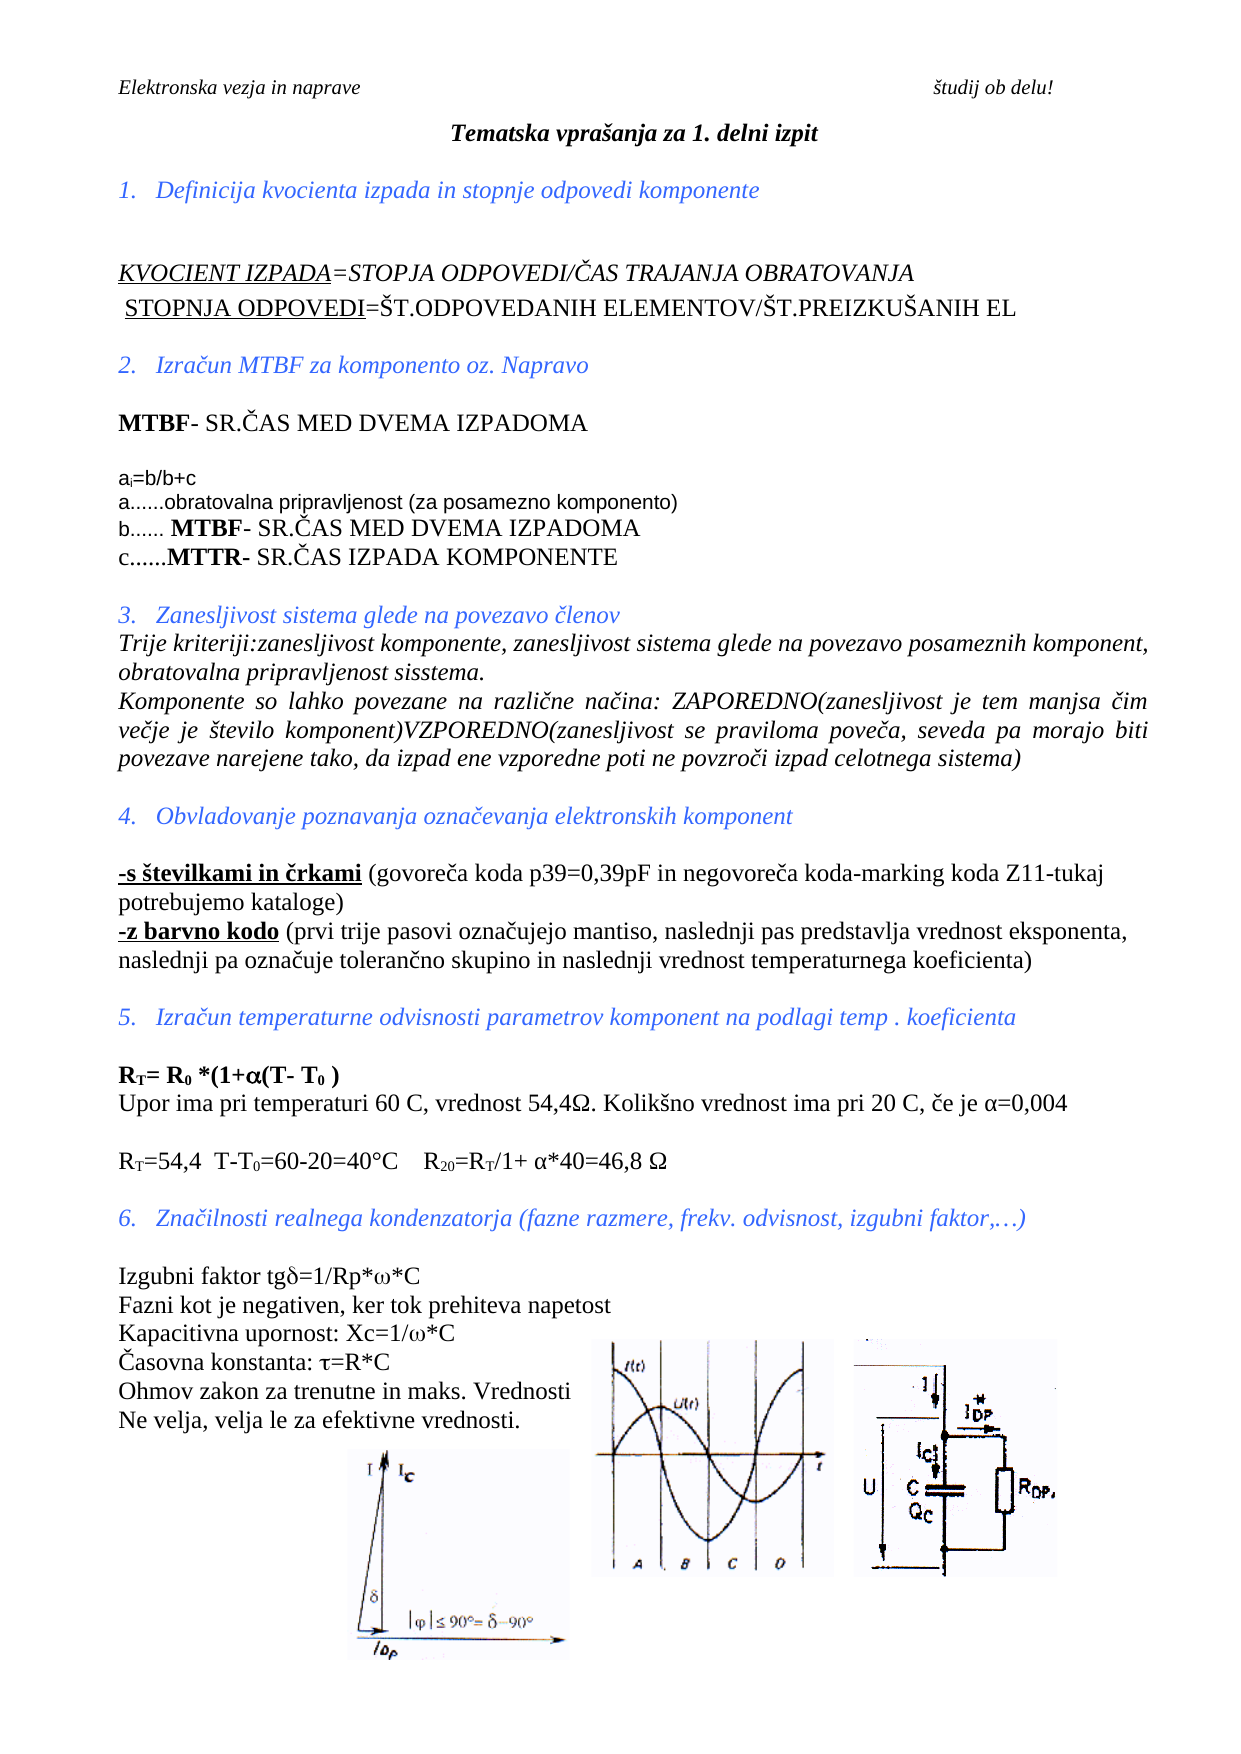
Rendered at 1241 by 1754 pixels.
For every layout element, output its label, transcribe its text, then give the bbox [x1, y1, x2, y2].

text b...... MTBF- SR.ČAS MED DVEMA IZPADOMA [118, 513, 1152, 542]
subtitle Tematska vprašanja za 1. delni izpit [118, 118, 1152, 147]
text Izgubni faktor tg=1/Rp**C [118, 1261, 1152, 1290]
picture [591, 1339, 834, 1577]
list Definicija kvocienta izpada in stopnje odpovedi komponente [118, 176, 1152, 204]
text [1059, 1347, 1152, 1376]
text [1059, 1405, 1152, 1433]
text a......obratovalna pripravljenost (za posamezno komponento) [118, 489, 1152, 513]
list Značilnosti realnega kondenzatorja (fazne razmere, frekv. odvisnost, izgubni faktor,…) [118, 1203, 1152, 1232]
list Zanesljivost sistema glede na povezavo členov [118, 600, 1152, 628]
text Fazni kot je negativen, ker tok prehiteva napetost [118, 1290, 1152, 1318]
text Časovna konstanta: =R*C [118, 1347, 590, 1376]
text -s številkami in črkami (govoreča koda p39=0,39pF in negovoreča koda-marking koda Z11-tukaj potrebujemo kataloge) [118, 858, 1152, 916]
picture [347, 1449, 570, 1660]
subtitle KVOCIENT IZPADA=STOPJA ODPOVEDI/ČAS TRAJANJA OBRATOVANJA [118, 258, 1152, 287]
text Ne velja, velja le za efektivne vrednosti. [118, 1405, 590, 1433]
picture [853, 1339, 1058, 1577]
text ai=b/b+c [118, 466, 1152, 489]
text [1059, 1376, 1152, 1405]
list Izračun MTBF za komponento oz. Napravo [118, 351, 1152, 379]
text [835, 1347, 852, 1376]
text -z barvno kodo (prvi trije pasovi označujejo mantiso, naslednji pas predstavlja vrednost eksponenta, naslednji pa označuje tolerančno skupino in naslednji vrednost temperaturnega koeficienta) [118, 916, 1152, 973]
text MTBF- SR.ČAS MED DVEMA IZPADOMA [118, 408, 1152, 437]
text Upor ima pri temperaturi 60 C, vrednost 54,4Ω. Kolikšno vrednost ima pri 20 C, če je α=0,004 [118, 1088, 1152, 1117]
text Ohmov zakon za trenutne in maks. Vrednosti [118, 1376, 590, 1405]
text c......MTTR- SR.ČAS IZPADA KOMPONENTE [118, 542, 1152, 571]
list Izračun temperaturne odvisnosti parametrov komponent na podlagi temp . koeficienta [118, 1002, 1152, 1031]
text RT=54,4 T-T0=60-20=40°C R20=RT/1+ α*40=46,8 Ω [118, 1146, 1152, 1175]
text Komponente so lahko povezane na različne načina: ZAPOREDNO(zanesljivost je tem manjsa čim večje je število komponent)VZPOREDNO(zanesljivost se praviloma poveča, seveda pa morajo biti povezave narejene tako, da izpad ene vzporedne poti ne povzroči izpad celotnega sistema) [118, 686, 1152, 772]
list Obvladovanje poznavanja označevanja elektronskih komponent [118, 801, 1152, 830]
text Kapacitivna upornost: Xc=1/*C [118, 1318, 1152, 1578]
text RT= R0 *(1+(T- T0 ) [118, 1060, 1152, 1088]
text Trije kriteriji:zanesljivost komponente, zanesljivost sistema glede na povezavo posameznih komponent, obratovalna pripravljenost sisstema. [118, 628, 1152, 686]
text STOPNJA ODPOVEDI=ŠT.ODPOVEDANIH ELEMENTOV/ŠT.PREIZKUŠANIH EL [118, 293, 1152, 322]
